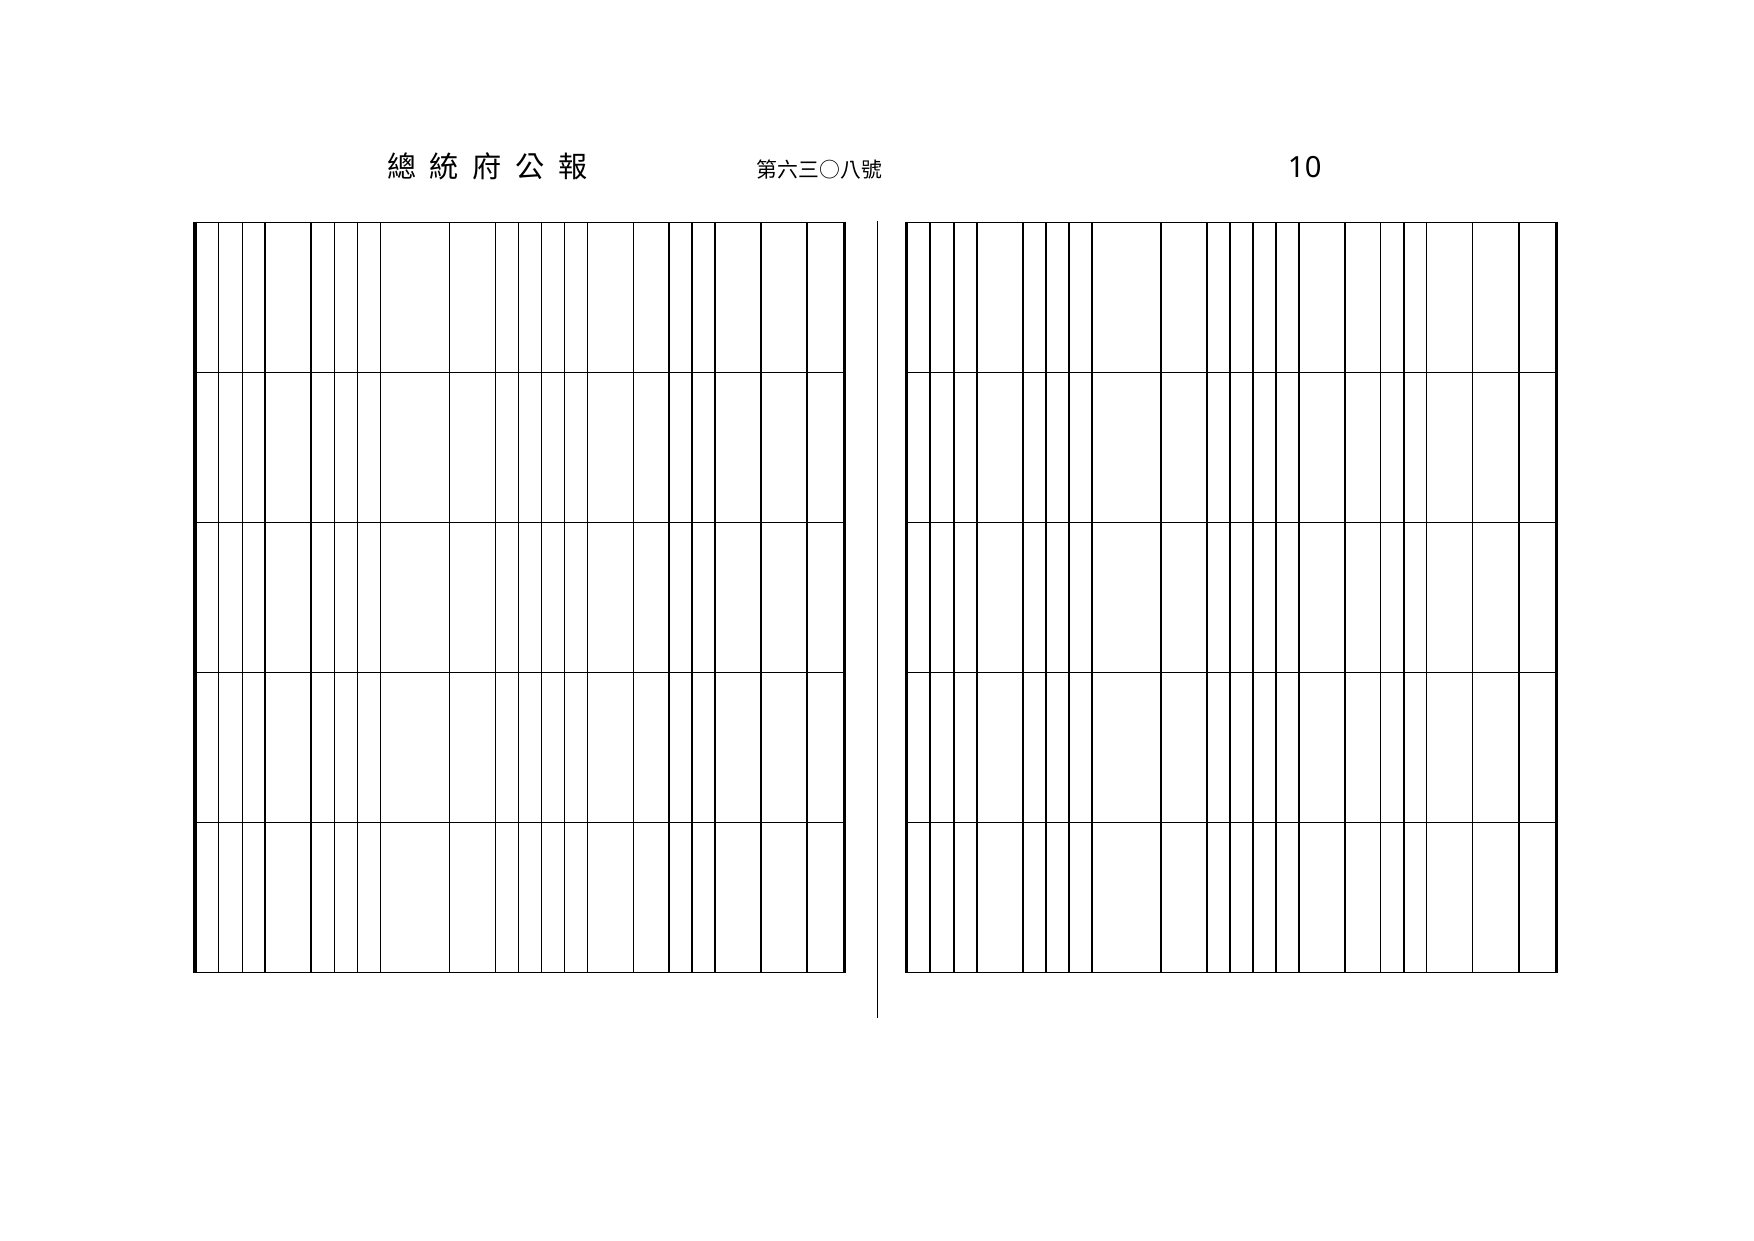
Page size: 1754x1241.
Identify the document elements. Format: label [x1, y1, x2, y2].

table_cell [381, 523, 403, 672]
table_cell [693, 523, 714, 672]
table_cell [978, 373, 1000, 522]
table_cell [716, 823, 738, 972]
table_cell [1322, 673, 1344, 822]
table_cell [1184, 673, 1206, 822]
table_cell [519, 523, 541, 672]
table_cell [1450, 823, 1472, 972]
table_cell [288, 373, 310, 522]
table_cell [1473, 373, 1496, 522]
table_cell [197, 673, 218, 822]
table_cell [1024, 823, 1045, 972]
table_cell [1208, 823, 1229, 972]
table_cell [1346, 523, 1380, 672]
table_cell [542, 673, 564, 822]
table_cell [931, 823, 953, 972]
table_cell [1520, 373, 1555, 522]
table_cell [1254, 373, 1275, 522]
table_cell [1000, 223, 1022, 372]
table_cell [1346, 373, 1380, 522]
table_cell [1300, 823, 1322, 972]
table_cell [243, 223, 264, 372]
table_cell [542, 523, 564, 672]
table_cell [908, 223, 929, 372]
table_cell [1231, 523, 1252, 672]
table_cell [1427, 523, 1450, 672]
table_cell [716, 523, 738, 672]
table_cell [542, 373, 564, 522]
table_cell [978, 223, 1000, 372]
table_cell [243, 523, 264, 672]
table_cell [1162, 373, 1184, 522]
table_cell [1473, 223, 1496, 372]
table_cell [403, 523, 426, 672]
table_cell [1277, 223, 1298, 372]
table_cell [1093, 523, 1115, 672]
table_cell [1162, 223, 1184, 372]
table_cell [403, 673, 426, 822]
table_cell [565, 223, 587, 372]
table_cell [450, 673, 472, 822]
table_cell [312, 823, 334, 972]
table_cell [1346, 823, 1380, 972]
table_cell [1070, 823, 1091, 972]
table_cell [1231, 823, 1252, 972]
table_cell [219, 673, 242, 822]
table_cell [243, 823, 264, 972]
table_cell [1450, 673, 1472, 822]
table_cell [808, 523, 843, 672]
table_cell [312, 373, 334, 522]
table_cell [1138, 373, 1160, 522]
table_cell [1138, 823, 1160, 972]
table_cell [1381, 373, 1403, 522]
table_cell [335, 673, 357, 822]
table_cell [1496, 523, 1518, 672]
table_cell [588, 223, 611, 372]
table_cell [762, 673, 784, 822]
table_cell [496, 223, 518, 372]
table_cell [1520, 673, 1555, 822]
table_cell [1473, 673, 1496, 822]
table_cell [955, 373, 976, 522]
table_cell [1496, 223, 1518, 372]
table_cell [266, 823, 288, 972]
table_cell [335, 823, 357, 972]
table_cell [1115, 523, 1138, 672]
table_cell [473, 523, 495, 672]
table_cell [762, 523, 784, 672]
table_cell [611, 673, 633, 822]
table_cell [381, 223, 403, 372]
table_cell [288, 823, 310, 972]
table_cell [312, 673, 334, 822]
table_cell [312, 523, 334, 672]
table_cell [1254, 523, 1275, 672]
table_cell [978, 523, 1000, 672]
table_cell [1162, 523, 1184, 672]
table_cell [1427, 823, 1450, 972]
table_cell [588, 823, 611, 972]
table_cell [693, 373, 714, 522]
table_cell [1115, 823, 1138, 972]
table_cell [784, 223, 806, 372]
table_cell [634, 523, 668, 672]
table_cell [1300, 523, 1322, 672]
table_cell [197, 223, 218, 372]
table_cell [1520, 223, 1555, 372]
table_cell [335, 523, 357, 672]
table_cell [738, 673, 760, 822]
table_cell [1184, 523, 1206, 672]
table_cell [1047, 373, 1068, 522]
table_cell [1162, 673, 1184, 822]
table_cell [381, 823, 403, 972]
table_cell [403, 823, 426, 972]
table_cell [784, 823, 806, 972]
table_cell [197, 523, 218, 672]
table_cell [542, 223, 564, 372]
table_cell [1496, 823, 1518, 972]
table_cell [1208, 373, 1229, 522]
table_cell [955, 673, 976, 822]
table_cell [381, 673, 403, 822]
table_cell [426, 373, 449, 522]
table_cell [1000, 823, 1022, 972]
table_cell [1381, 673, 1403, 822]
table_cell [634, 673, 668, 822]
table_cell [1254, 673, 1275, 822]
table_cell [634, 823, 668, 972]
table_cell [1115, 673, 1138, 822]
table_cell [450, 823, 472, 972]
table_cell [1381, 223, 1403, 372]
table_cell [312, 223, 334, 372]
table_cell [738, 373, 760, 522]
table_cell [1070, 223, 1091, 372]
table_cell [1496, 673, 1518, 822]
table_cell [1231, 673, 1252, 822]
table_cell [1093, 223, 1115, 372]
table_cell [808, 373, 843, 522]
table_cell [358, 223, 380, 372]
table_cell [197, 373, 218, 522]
table_cell [670, 523, 691, 672]
table_cell [496, 523, 518, 672]
table_cell [762, 373, 784, 522]
table_cell [955, 823, 976, 972]
table_cell [403, 373, 426, 522]
table_cell [1322, 523, 1344, 672]
table_cell [335, 223, 357, 372]
table_cell [1047, 523, 1068, 672]
table_cell [565, 823, 587, 972]
table_cell [670, 673, 691, 822]
table_cell [1427, 223, 1450, 372]
table_cell [219, 223, 242, 372]
table_cell [358, 823, 380, 972]
table_cell [693, 223, 714, 372]
table_cell [978, 673, 1000, 822]
table_cell [450, 373, 472, 522]
table_cell [1322, 373, 1344, 522]
table_cell [784, 373, 806, 522]
table_cell [931, 373, 953, 522]
table_cell [1405, 523, 1426, 672]
table_cell [908, 373, 929, 522]
table_cell [496, 823, 518, 972]
table_cell [1405, 373, 1426, 522]
table_cell [808, 673, 843, 822]
table_cell [1070, 523, 1091, 672]
table_cell [219, 523, 242, 672]
table_cell [762, 223, 784, 372]
table_cell [542, 823, 564, 972]
table_cell [1000, 673, 1022, 822]
table_cell [519, 673, 541, 822]
table_cell [1024, 373, 1045, 522]
table_cell [1300, 673, 1322, 822]
table_cell [219, 823, 242, 972]
table_cell [473, 823, 495, 972]
table_cell [908, 823, 929, 972]
table_cell [1300, 373, 1322, 522]
table_cell [978, 823, 1000, 972]
table_cell [1070, 673, 1091, 822]
table_cell [1254, 223, 1275, 372]
table_cell [1450, 373, 1472, 522]
table_cell [1450, 223, 1472, 372]
table_cell [243, 373, 264, 522]
table_cell [1346, 223, 1380, 372]
table_cell [1024, 223, 1045, 372]
table_cell [1047, 823, 1068, 972]
table_cell [1405, 823, 1426, 972]
table_cell [1093, 373, 1115, 522]
table_cell [1520, 823, 1555, 972]
table_cell [1184, 373, 1206, 522]
table_cell [1138, 673, 1160, 822]
table_cell [266, 523, 288, 672]
table_cell [1162, 823, 1184, 972]
table_cell [1277, 523, 1298, 672]
table_cell [288, 523, 310, 672]
table_cell [243, 673, 264, 822]
table_cell [1473, 823, 1496, 972]
table_cell [1496, 373, 1518, 522]
table_cell [716, 673, 738, 822]
table_cell [519, 373, 541, 522]
table_cell [565, 373, 587, 522]
table_cell [1115, 373, 1138, 522]
table_cell [565, 523, 587, 672]
table_cell [1047, 673, 1068, 822]
table_cell [738, 223, 760, 372]
table_cell [473, 223, 495, 372]
table_cell [496, 673, 518, 822]
table_cell [611, 223, 633, 372]
table_cell [358, 523, 380, 672]
table_cell [1405, 673, 1426, 822]
table_cell [1277, 673, 1298, 822]
table_cell [426, 523, 449, 672]
table_cell [955, 523, 976, 672]
table_cell [1208, 223, 1229, 372]
table_cell [1070, 373, 1091, 522]
table_cell [473, 373, 495, 522]
table_cell [1115, 223, 1138, 372]
table_cell [931, 523, 953, 672]
table_cell [693, 673, 714, 822]
table_cell [738, 823, 760, 972]
table_cell [1138, 223, 1160, 372]
table_cell [1427, 673, 1450, 822]
table_cell [1322, 823, 1344, 972]
table_cell [762, 823, 784, 972]
table_cell [565, 673, 587, 822]
table_cell [670, 823, 691, 972]
table_cell [1473, 523, 1496, 672]
table_cell [1208, 523, 1229, 672]
table_cell [611, 823, 633, 972]
table_cell [450, 523, 472, 672]
table_cell [288, 673, 310, 822]
table_cell [738, 523, 760, 672]
table_cell [1000, 373, 1022, 522]
table_cell [358, 673, 380, 822]
table_cell [808, 223, 843, 372]
table_cell [450, 223, 472, 372]
table_cell [634, 223, 668, 372]
table_cell [519, 223, 541, 372]
table_cell [1405, 223, 1426, 372]
table_cell [1047, 223, 1068, 372]
table_cell [784, 523, 806, 672]
table_cell [1000, 523, 1022, 672]
table_cell [1184, 223, 1206, 372]
table_cell [670, 373, 691, 522]
table_cell [335, 373, 357, 522]
table_cell [634, 373, 668, 522]
table_cell [611, 373, 633, 522]
table_cell [403, 223, 426, 372]
table_cell [496, 373, 518, 522]
table_cell [219, 373, 242, 522]
table_cell [1520, 523, 1555, 672]
table_cell [716, 373, 738, 522]
table_cell [266, 373, 288, 522]
table_cell [1277, 823, 1298, 972]
table_cell [519, 823, 541, 972]
table_cell [784, 673, 806, 822]
table_cell [1277, 373, 1298, 522]
table_cell [716, 223, 738, 372]
table_cell [381, 373, 403, 522]
table_cell [670, 223, 691, 372]
table_cell [808, 823, 843, 972]
table_cell [1024, 523, 1045, 672]
table_cell [931, 223, 953, 372]
table_cell [1024, 673, 1045, 822]
table_cell [1381, 823, 1403, 972]
table_cell [197, 823, 218, 972]
table_cell [931, 673, 953, 822]
table_cell [1381, 523, 1403, 672]
table_cell [1231, 373, 1252, 522]
table_cell [358, 373, 380, 522]
table_cell [955, 223, 976, 372]
table_cell [426, 673, 449, 822]
table_cell [426, 223, 449, 372]
table_cell [1450, 523, 1472, 672]
table_cell [1093, 673, 1115, 822]
table_cell [1427, 373, 1450, 522]
table_cell [908, 523, 929, 672]
table_cell [266, 673, 288, 822]
table_cell [1093, 823, 1115, 972]
table_cell [1322, 223, 1344, 372]
table_cell [588, 523, 611, 672]
table_cell [1138, 523, 1160, 672]
table_cell [1300, 223, 1322, 372]
table_cell [426, 823, 449, 972]
table_cell [266, 223, 288, 372]
table_cell [1231, 223, 1252, 372]
table_cell [1346, 673, 1380, 822]
table_cell [588, 373, 611, 522]
table_cell [693, 823, 714, 972]
table_cell [908, 673, 929, 822]
table_cell [1254, 823, 1275, 972]
table_cell [288, 223, 310, 372]
table_cell [611, 523, 633, 672]
table_cell [1208, 673, 1229, 822]
table_cell [473, 673, 495, 822]
table_cell [588, 673, 611, 822]
table_cell [1184, 823, 1206, 972]
